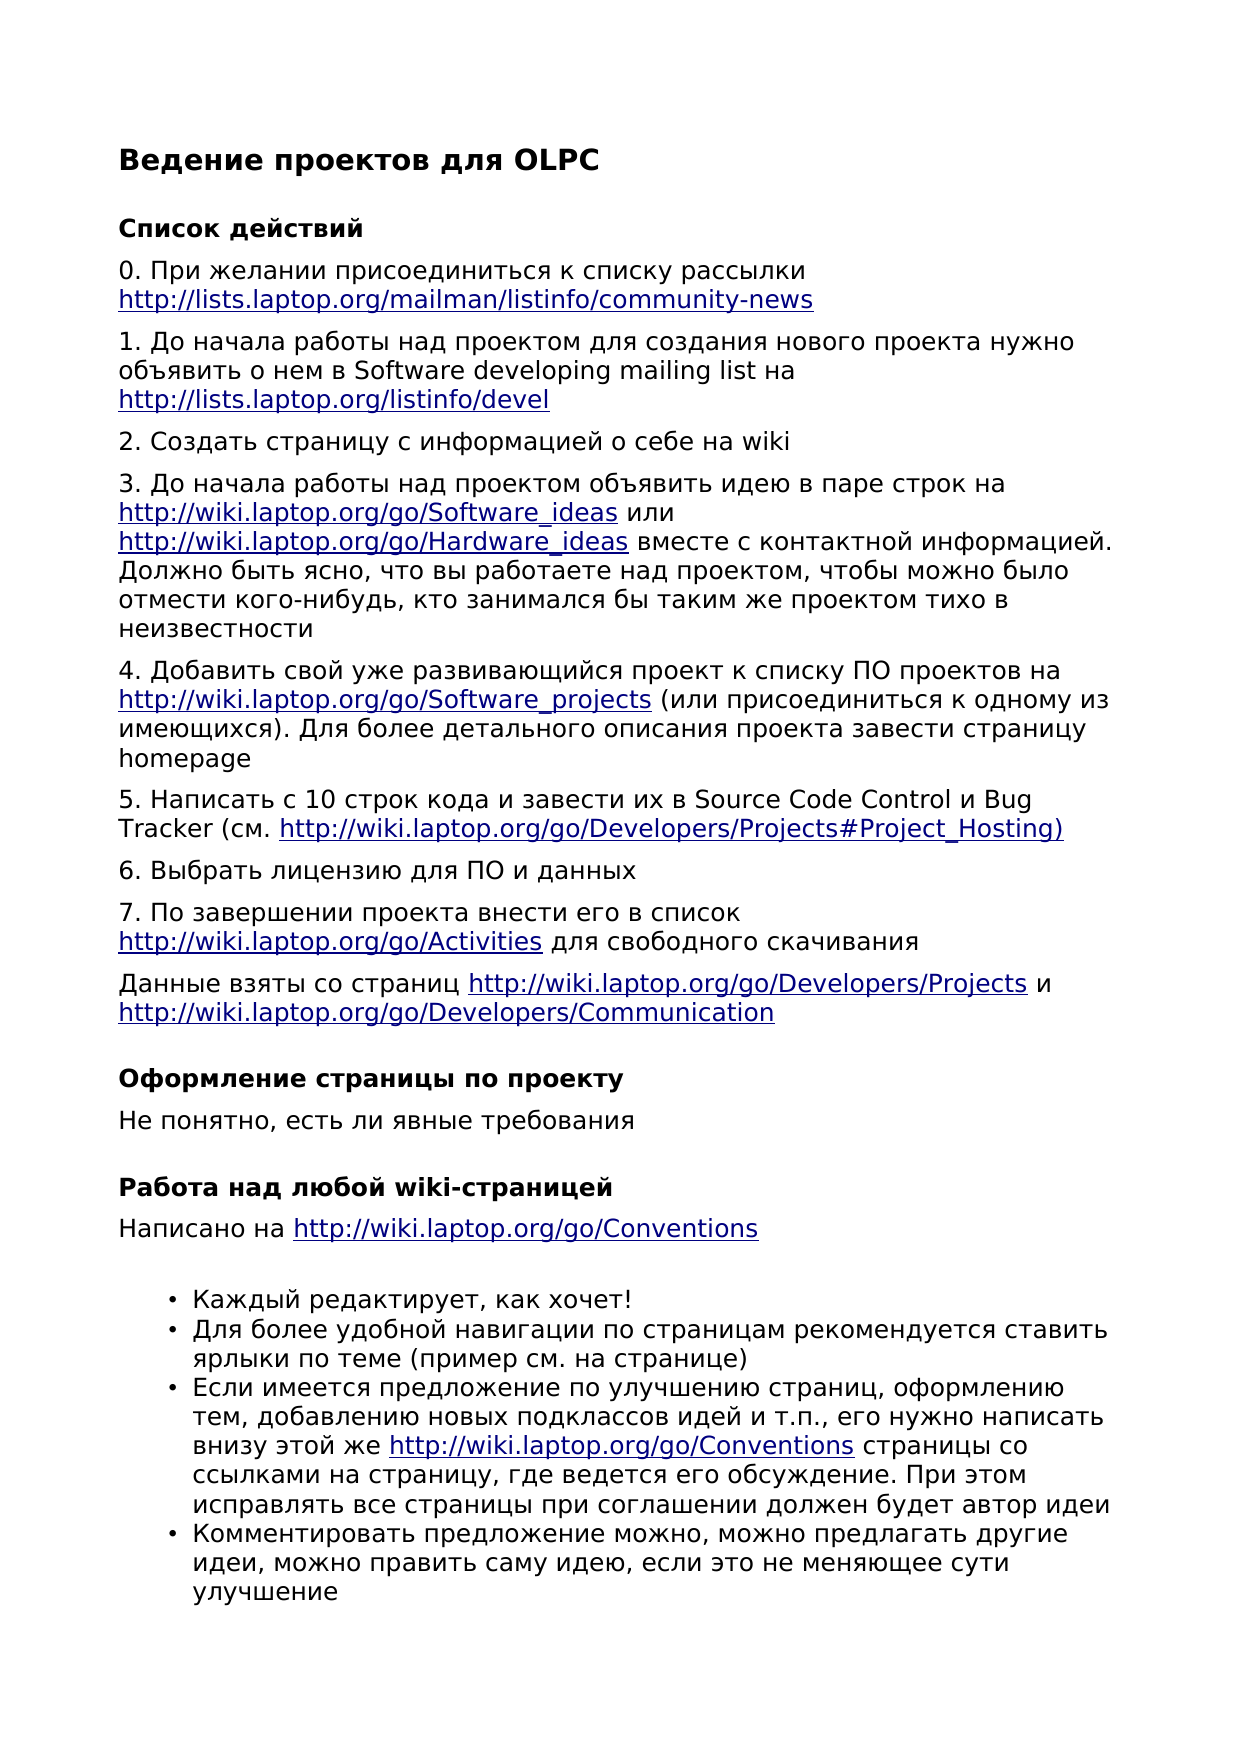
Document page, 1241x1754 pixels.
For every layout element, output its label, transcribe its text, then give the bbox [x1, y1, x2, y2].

text 1. До начала работы над проектом для создания нового проекта нужно объявить о нем в Software developing mailing list на http://lists.laptop.org/listinfo/devel [118, 327, 1122, 414]
text 3. До начала работы над проектом объявить идею в паре строк на http://wiki.laptop.org/go/Software_ideas или http://wiki.laptop.org/go/Hardware_ideas вместе с контактной информацией. Должно быть ясно, что вы работаете над проектом, чтобы можно было отмести кого-нибудь, кто занимался бы таким же проектом тихо в неизвестности [118, 469, 1122, 644]
subtitle Оформление страницы по проекту [118, 1064, 1122, 1094]
text Написано на http://wiki.laptop.org/go/Conventions [118, 1214, 1122, 1244]
list Если имеется предложение по улучшению страниц, оформлению тем, добавлению новых подклассов идей и т.п., его нужно написать внизу этой же http://wiki.laptop.org/go/Conventions страницы со ссылками на страницу, где ведется его обсуждение. При этом исправлять все страницы при соглашении должен будет автор идеи [177, 1373, 1122, 1519]
text 4. Добавить свой уже развивающийся проект к списку ПО проектов на http://wiki.laptop.org/go/Software_projects (или присоединиться к одному из имеющихся). Для более детального описания проекта завести страницу homepage [118, 656, 1122, 773]
text 0. При желании присоединиться к списку рассылки http://lists.laptop.org/mailman/listinfo/community-news [118, 256, 1122, 314]
text 2. Создать страницу с информацией о себе на wiki [118, 427, 1122, 456]
list Комментировать предложение можно, можно предлагать другие идеи, можно править саму идею, если это не меняющее сути улучшение [177, 1519, 1122, 1607]
text Данные взяты со страниц http://wiki.laptop.org/go/Developers/Projects и http://wiki.laptop.org/go/Developers/Communication [118, 969, 1122, 1027]
list Каждый редактирует, как хочет! [177, 1286, 1122, 1315]
subtitle Список действий [118, 214, 1122, 244]
list Для более удобной навигации по страницам рекомендуется ставить ярлыки по теме (пример см. на странице) [177, 1315, 1122, 1373]
text Не понятно, есть ли явные требования [118, 1106, 1122, 1135]
subtitle Ведение проектов для OLPC [118, 143, 1122, 177]
text 6. Выбрать лицензию для ПО и данных [118, 856, 1122, 885]
subtitle Работа над любой wiki-страницей [118, 1173, 1122, 1202]
text 7. По завершении проекта внести его в список http://wiki.laptop.org/go/Activities для свободного скачивания [118, 898, 1122, 956]
text 5. Написать с 10 строк кода и завести их в Source Code Control и Bug Tracker (см. http://wiki.laptop.org/go/Developers/Projects#Project_Hosting) [118, 785, 1122, 844]
